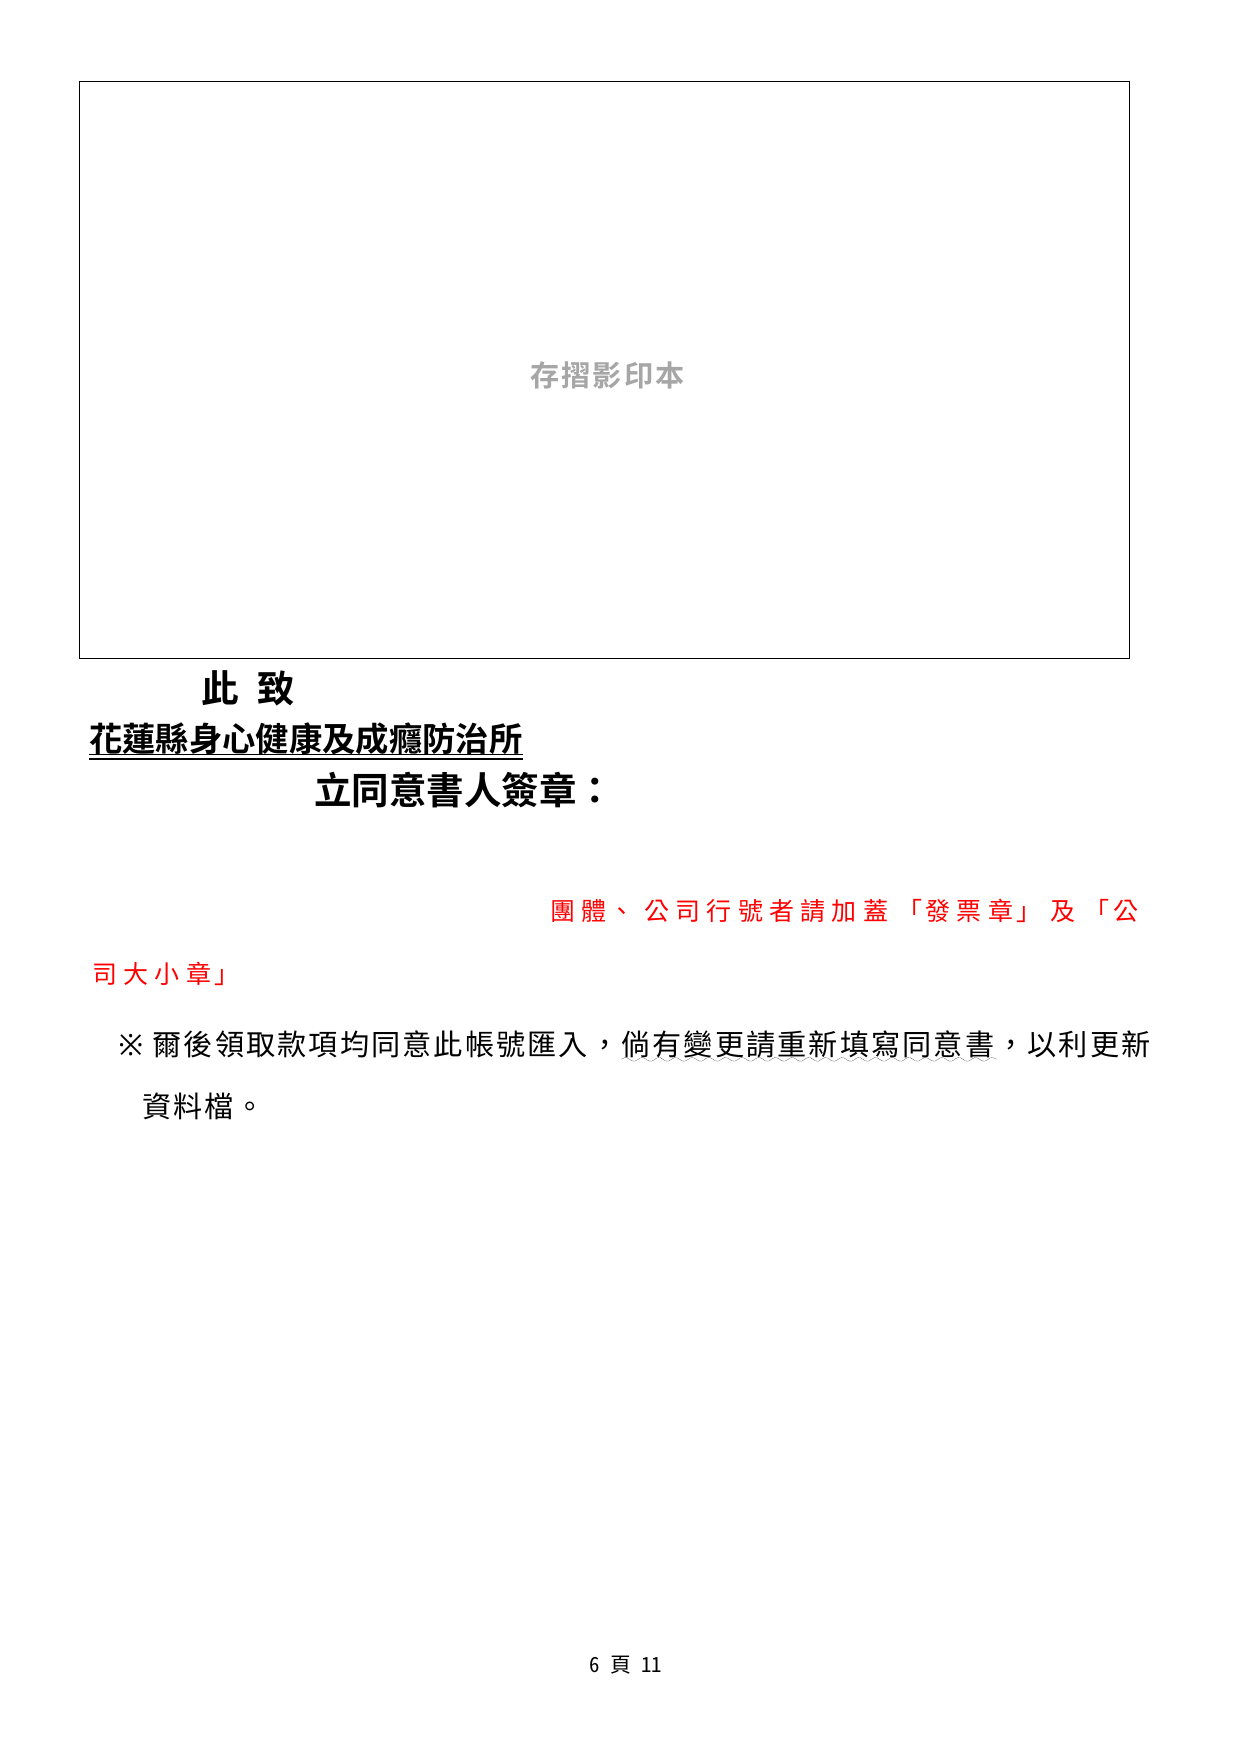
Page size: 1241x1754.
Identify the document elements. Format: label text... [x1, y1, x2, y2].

table_header 存摺影印本 [80, 82, 1129, 658]
text 此 致 [89, 659, 1151, 713]
text 團體、公司行號者請加蓋「發票章」及「公司大小章」 [89, 876, 1151, 1001]
text ※爾後領取款項均同意此帳號匯入，倘有變更請重新填寫同意書，以利更新資料檔。 [104, 1001, 1151, 1126]
text 立同意書人簽章： [89, 761, 1151, 825]
text 花蓮縣身心健康及成癮防治所 [89, 713, 1151, 761]
